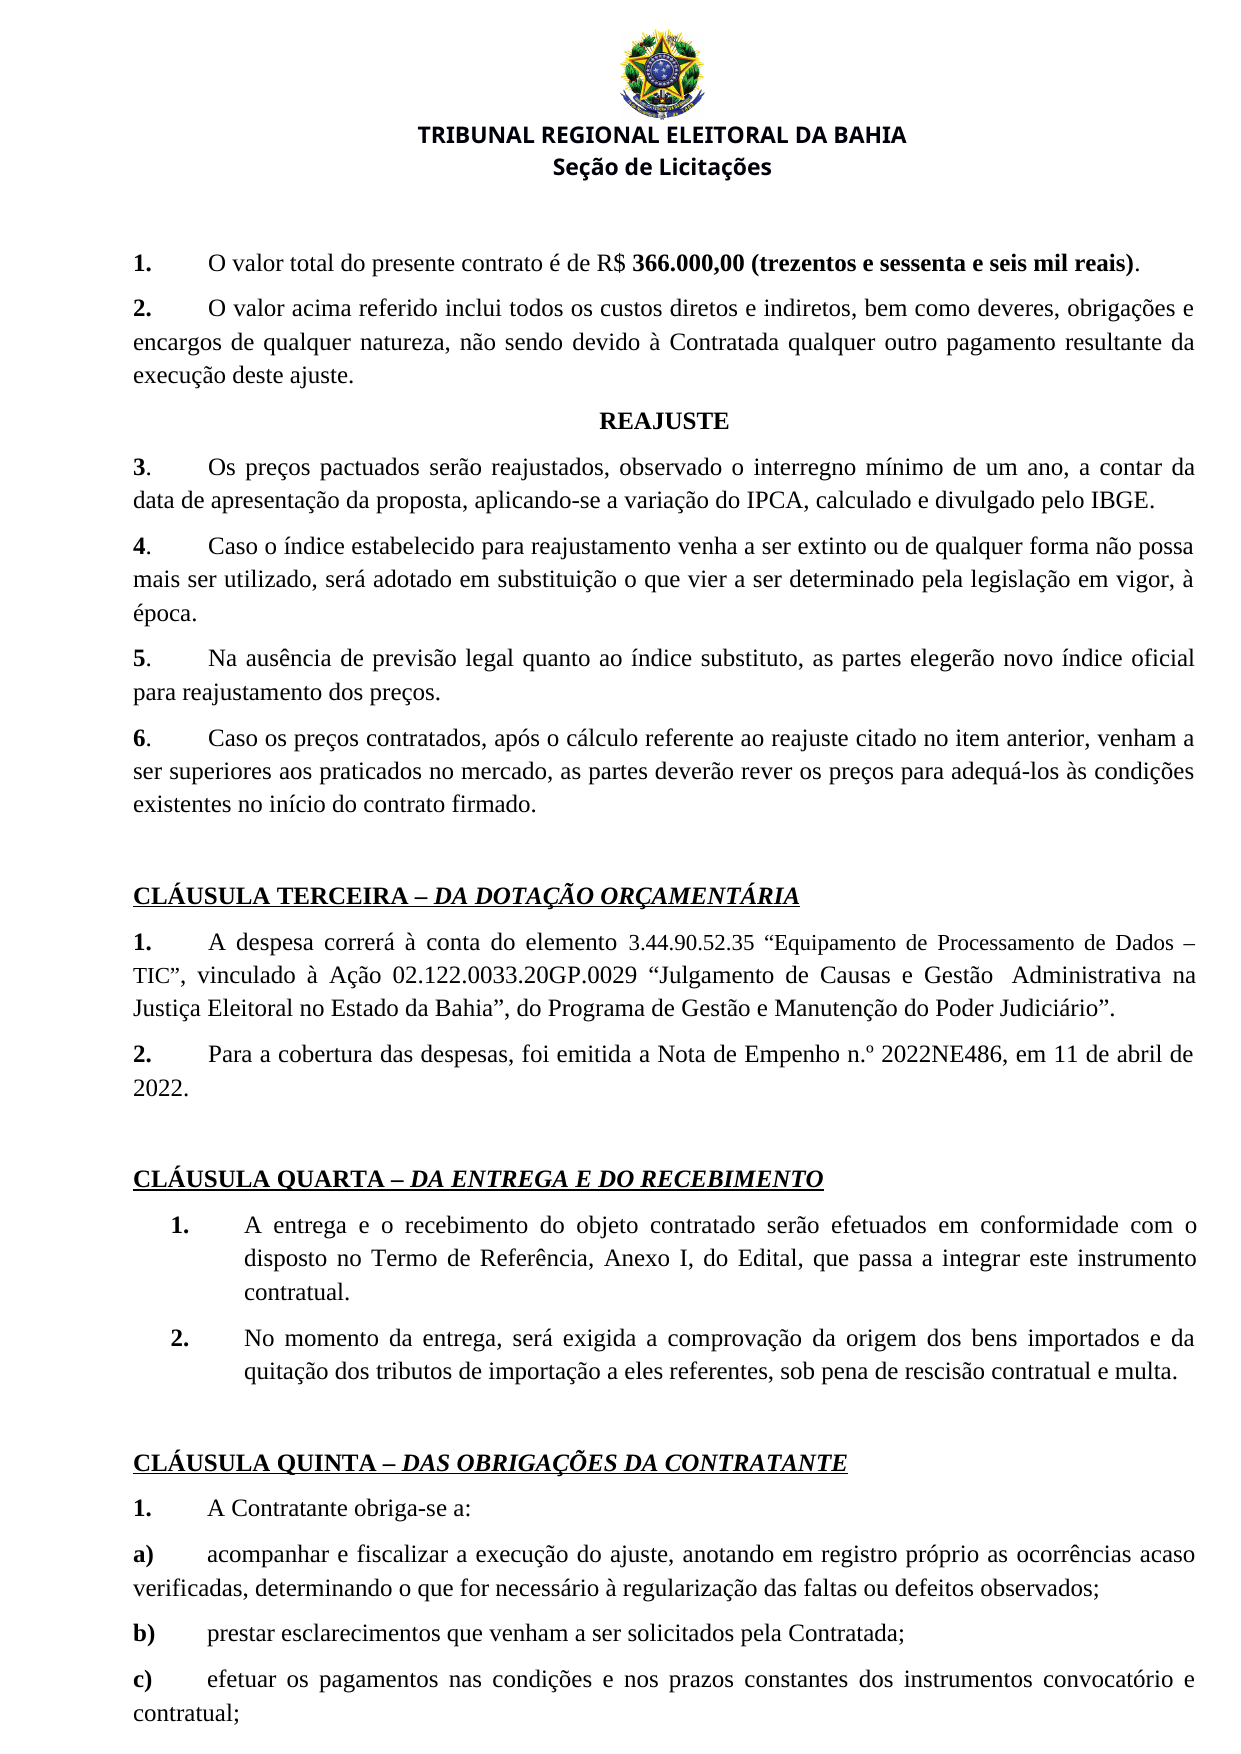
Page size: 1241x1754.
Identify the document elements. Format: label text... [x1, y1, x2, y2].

text 1. A despesa correrá à conta do elemento 3.44.90.52.35 “Equipamento de Processamento de Dados –TIC”, vinculado à Ação 02.122.0033.20GP.0029 “Julgamento de Causas e Gestão Administrativa na Justiça Eleitoral no Estado da Bahia”, do Programa de Gestão e Manutenção do Poder Judiciário”. [133, 923, 1196, 1023]
text 1. A Contratante obriga-se a: [133, 1490, 1196, 1523]
text CLÁUSULA TERCEIRA – DA DOTAÇÃO ORÇAMENTÁRIA [133, 878, 1196, 911]
text c) efetuar os pagamentos nas condições e nos prazos constantes dos instrumentos convocatório e contratual; [133, 1661, 1196, 1728]
text 2. Para a cobertura das despesas, foi emitida a Nota de Empenho n.º 2022NE486, em 11 de abril de 2022. [133, 1036, 1196, 1103]
text 1. O valor total do presente contrato é de R$ 366.000,00 (trezentos e sessenta e seis mil reais). [133, 244, 1196, 278]
text 5. Na ausência de previsão legal quanto ao índice substituto, as partes elegerão novo índice oficial para reajustamento dos preços. [133, 640, 1196, 707]
text CLÁUSULA QUARTA – DA ENTREGA E DO RECEBIMENTO [133, 1161, 1196, 1194]
list A entrega e o recebimento do objeto contratado serão efetuados em conformidade com o disposto no Termo de Referência, Anexo I, do Edital, que passa a integrar este instrumento contratual. [170, 1207, 1199, 1307]
text 4. Caso o índice estabelecido para reajustamento venha a ser extinto ou de qualquer forma não possa mais ser utilizado, será adotado em substituição o que vier a ser determinado pela legislação em vigor, à época. [133, 528, 1196, 628]
text CLÁUSULA QUINTA – DAS OBRIGAÇÕES DA CONTRATANTE [133, 1444, 1196, 1478]
text a) acompanhar e fiscalizar a execução do ajuste, anotando em registro próprio as ocorrências acaso verificadas, determinando o que for necessário à regularização das faltas ou defeitos observados; [133, 1536, 1196, 1603]
text 6. Caso os preços contratados, após o cálculo referente ao reajuste citado no item anterior, venham a ser superiores aos praticados no mercado, as partes deverão rever os preços para adequá-los às condições existentes no início do contrato firmado. [133, 719, 1196, 819]
text REAJUSTE [133, 403, 1196, 436]
text 2. O valor acima referido inclui todos os custos diretos e indiretos, bem como deveres, obrigações e encargos de qualquer natureza, não sendo devido à Contratada qualquer outro pagamento resultante da execução deste ajuste. [133, 290, 1196, 390]
text b) prestar esclarecimentos que venham a ser solicitados pela Contratada; [133, 1615, 1196, 1648]
list No momento da entrega, será exigida a comprovação da origem dos bens importados e da quitação dos tributos de importação a eles referentes, sob pena de rescisão contratual e multa. [170, 1319, 1196, 1386]
text 3. Os preços pactuados serão reajustados, observado o interregno mínimo de um ano, a contar da data de apresentação da proposta, aplicando-se a variação do IPCA, calculado e divulgado pelo IBGE. [133, 448, 1196, 515]
